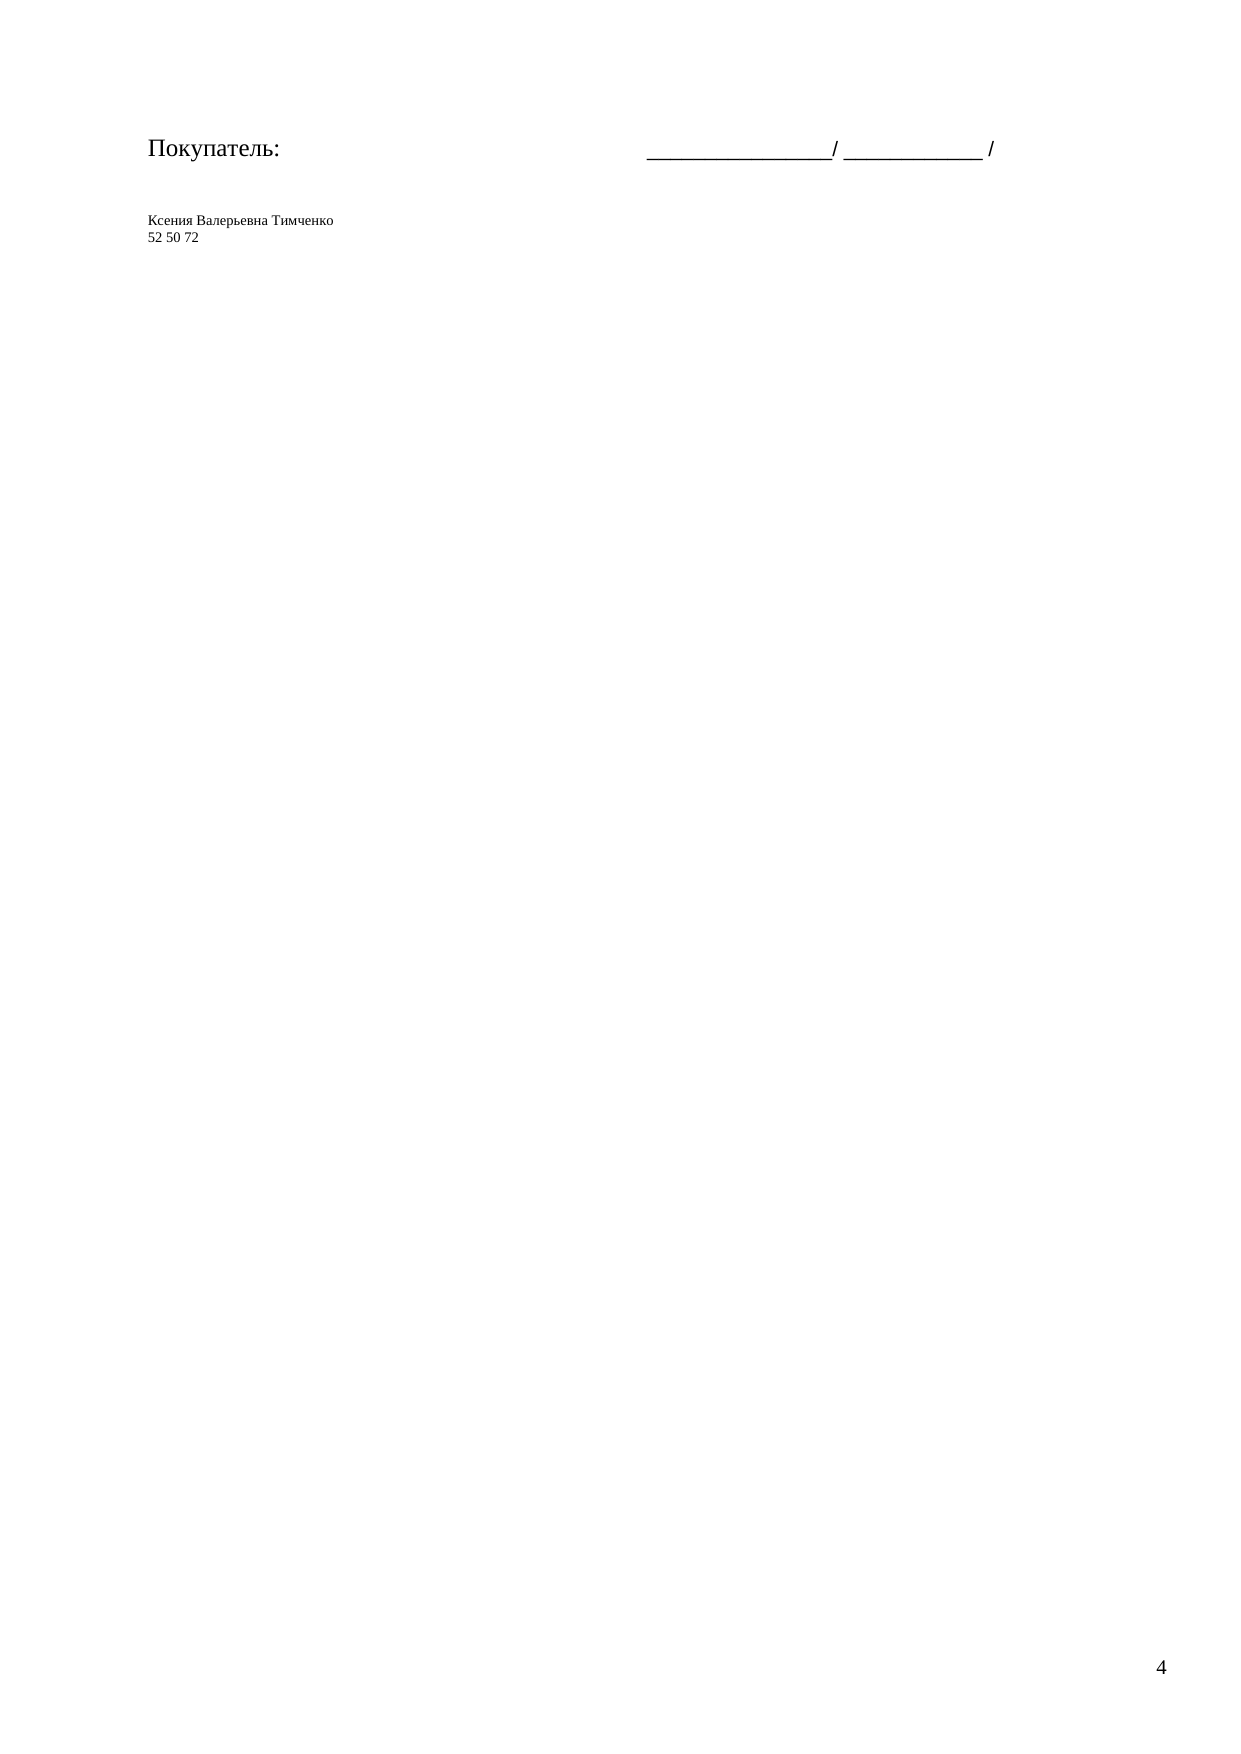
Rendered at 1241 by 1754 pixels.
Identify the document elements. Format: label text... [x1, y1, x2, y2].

text Покупатель: ________________/ ____________ / [148, 132, 1240, 161]
text 52 50 72 [148, 228, 1167, 245]
text Ксения Валерьевна Тимченко [148, 212, 1167, 228]
